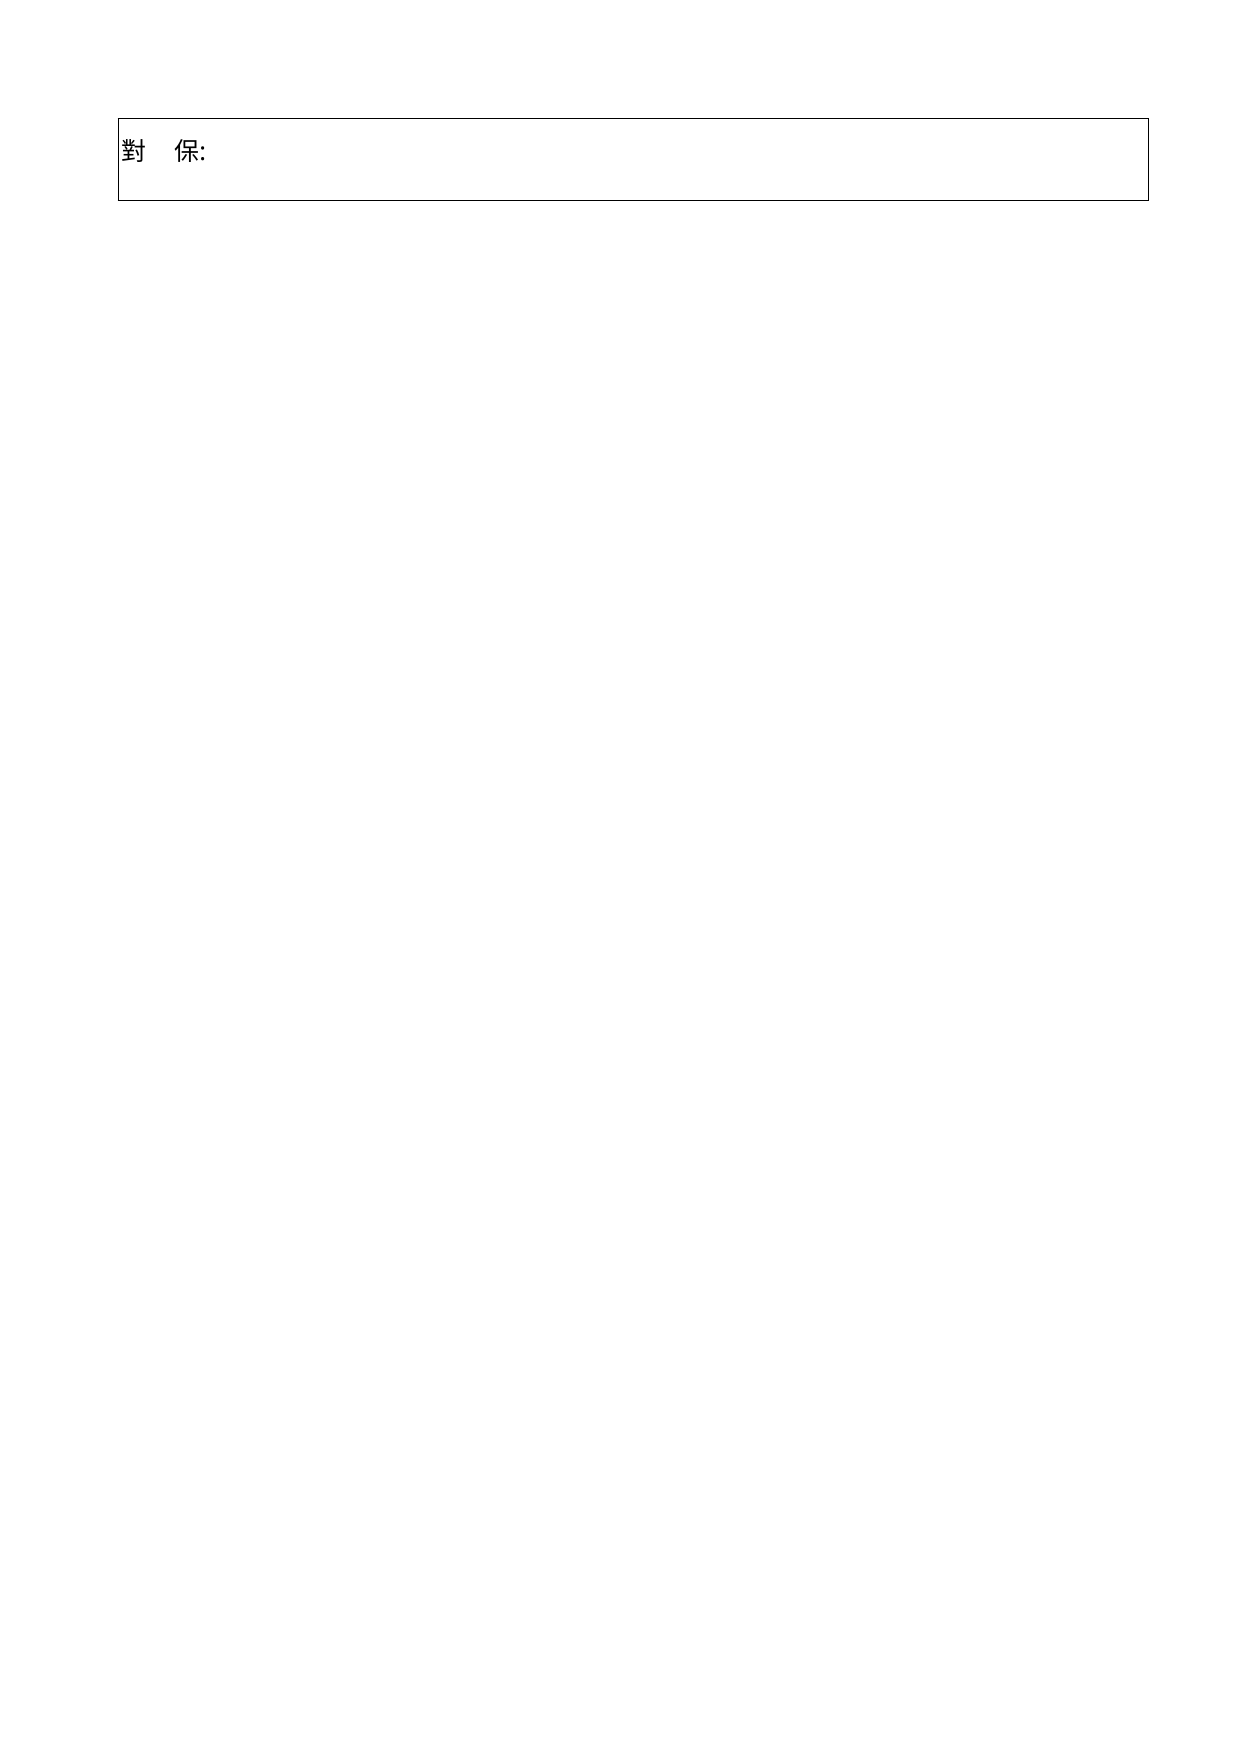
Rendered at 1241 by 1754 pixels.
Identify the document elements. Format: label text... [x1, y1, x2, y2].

table_cell 對 保: [119, 119, 1148, 200]
